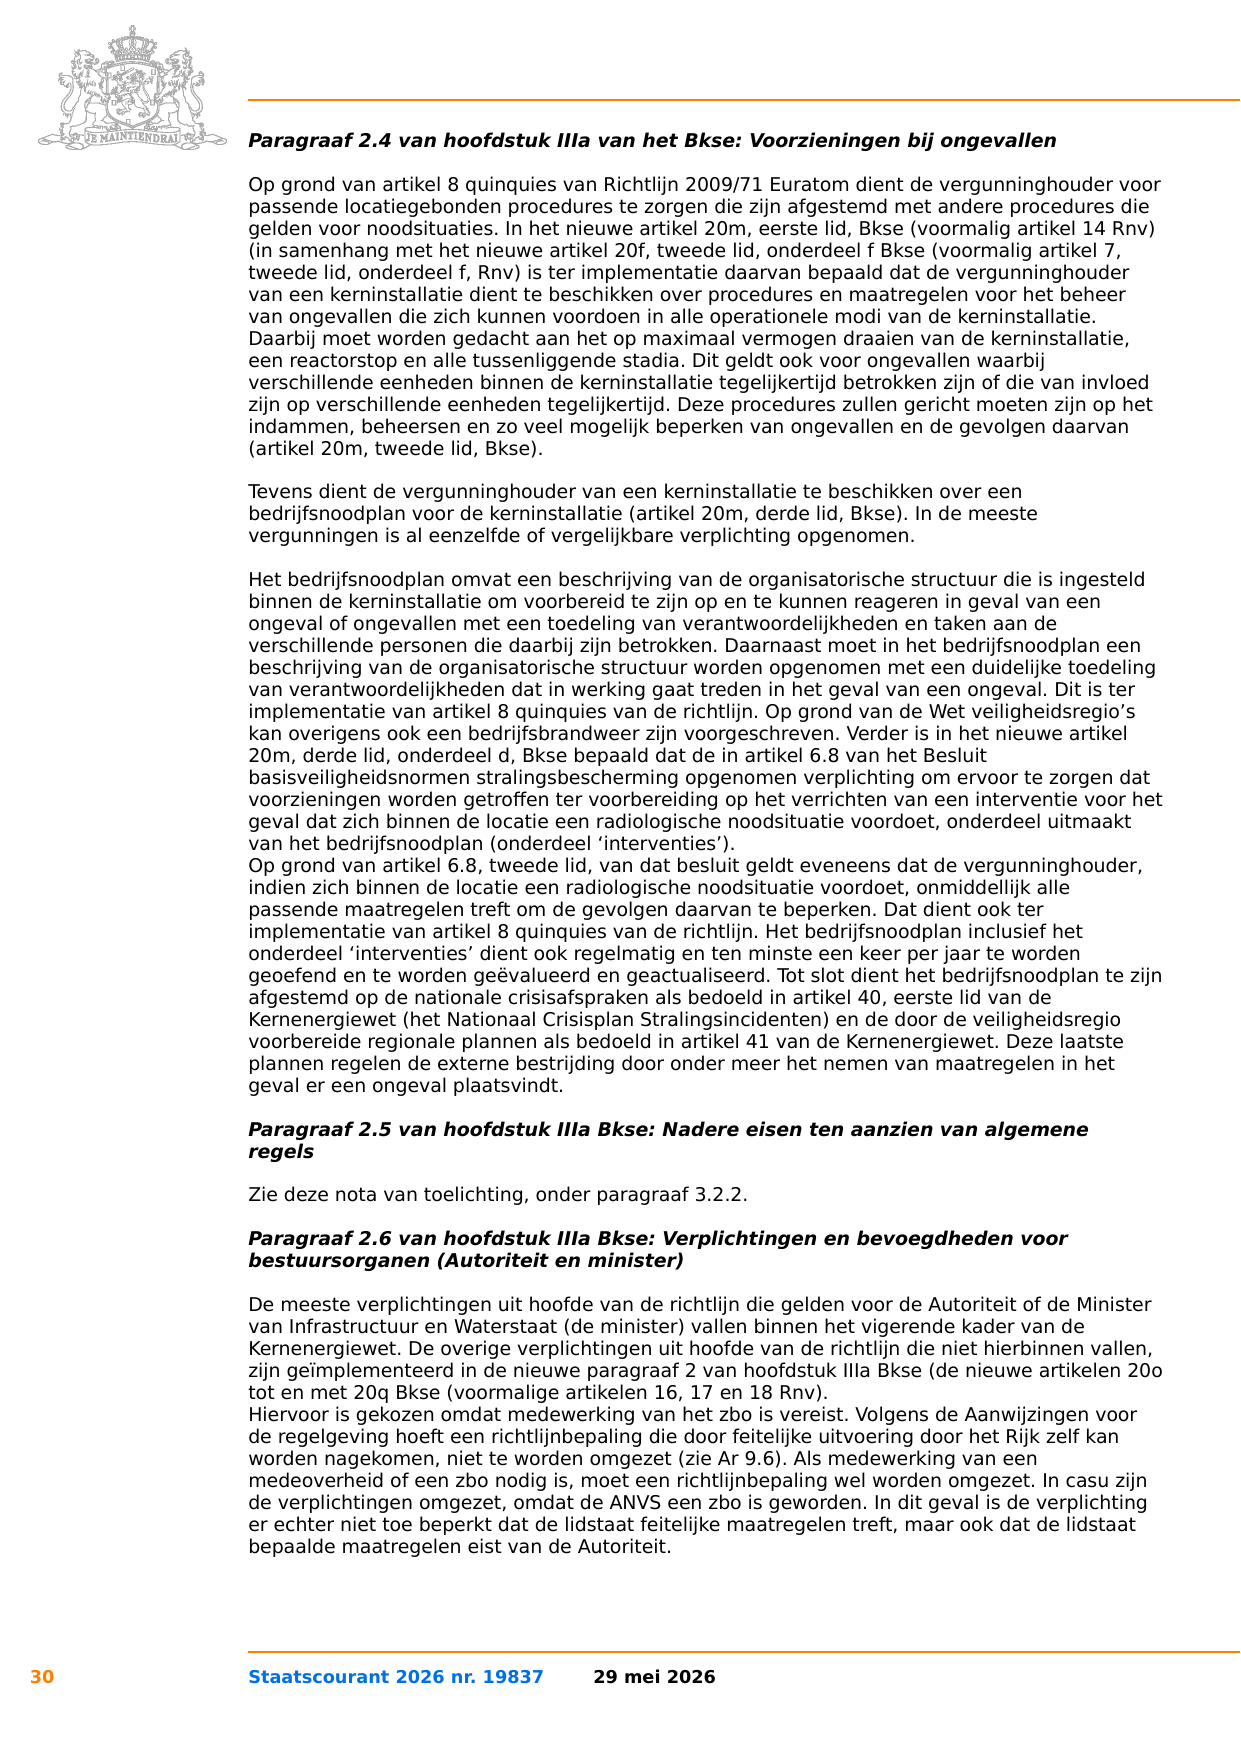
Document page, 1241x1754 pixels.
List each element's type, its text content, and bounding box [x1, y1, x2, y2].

text Op grond van artikel 6.8, tweede lid, van dat besluit geldt eveneens dat de vergunninghouder, indien zich binnen de locatie een radiologische noodsituatie voordoet, onmiddellijk alle passende maatregelen treft om de gevolgen daarvan te beperken. Dat dient ook ter implementatie van artikel 8 quinquies van de richtlijn. Het bedrijfsnoodplan inclusief het onderdeel ‘interventies’ dient ook regelmatig en ten minste een keer per jaar te worden geoefend en te worden geëvalueerd en geactualiseerd. Tot slot dient het bedrijfsnoodplan te zijn afgestemd op de nationale crisisafspraken als bedoeld in artikel 40, eerste lid van de Kernenergiewet (het Nationaal Crisisplan Stralingsincidenten) en de door de veiligheidsregio voorbereide regionale plannen als bedoeld in artikel 41 van de Kernenergiewet. Deze laatste plannen regelen de externe bestrijding door onder meer het nemen van maatregelen in het geval er een ongeval plaatsvindt. [248, 855, 1163, 1097]
subtitle Paragraaf 2.6 van hoofdstuk IIIa Bkse: Verplichtingen en bevoegdheden voor bestuursorganen (Autoriteit en minister) [248, 1228, 1163, 1272]
text Tevens dient de vergunninghouder van een kerninstallatie te beschikken over een bedrijfsnoodplan voor de kerninstallatie (artikel 20m, derde lid, Bkse). In de meeste vergunningen is al eenzelfde of vergelijkbare verplichting opgenomen. [248, 481, 1163, 547]
text Op grond van artikel 8 quinquies van Richtlijn 2009/71 Euratom dient de vergunninghouder voor passende locatiegebonden procedures te zorgen die zijn afgestemd met andere procedures die gelden voor noodsituaties. In het nieuwe artikel 20m, eerste lid, Bkse (voormalig artikel 14 Rnv) (in samenhang met het nieuwe artikel 20f, tweede lid, onderdeel f Bkse (voormalig artikel 7, tweede lid, onderdeel f, Rnv) is ter implementatie daarvan bepaald dat de vergunninghouder van een kerninstallatie dient te beschikken over procedures en maatregelen voor het beheer van ongevallen die zich kunnen voordoen in alle operationele modi van de kerninstallatie. Daarbij moet worden gedacht aan het op maximaal vermogen draaien van de kerninstallatie, een reactorstop en alle tussenliggende stadia. Dit geldt ook voor ongevallen waarbij verschillende eenheden binnen de kerninstallatie tegelijkertijd betrokken zijn of die van invloed zijn op verschillende eenheden tegelijkertijd. Deze procedures zullen gericht moeten zijn op het indammen, beheersen en zo veel mogelijk beperken van ongevallen en de gevolgen daarvan (artikel 20m, tweede lid, Bkse). [248, 174, 1163, 459]
text Zie deze nota van toelichting, onder paragraaf 3.2.2. [248, 1184, 1163, 1206]
subtitle Paragraaf 2.4 van hoofdstuk IIIa van het Bkse: Voorzieningen bij ongevallen [248, 130, 1163, 152]
subtitle Paragraaf 2.5 van hoofdstuk IIIa Bkse: Nadere eisen ten aanzien van algemene regels [248, 1118, 1163, 1162]
picture [38, 25, 227, 150]
text Hiervoor is gekozen omdat medewerking van het zbo is vereist. Volgens de Aanwijzingen voor de regelgeving hoeft een richtlijnbepaling die door feitelijke uitvoering door het Rijk zelf kan worden nagekomen, niet te worden omgezet (zie Ar 9.6). Als medewerking van een medeoverheid of een zbo nodig is, moet een richtlijnbepaling wel worden omgezet. In casu zijn de verplichtingen omgezet, omdat de ANVS een zbo is geworden. In dit geval is de verplichting er echter niet toe beperkt dat de lidstaat feitelijke maatregelen treft, maar ook dat de lidstaat bepaalde maatregelen eist van de Autoriteit. [248, 1404, 1163, 1558]
text De meeste verplichtingen uit hoofde van de richtlijn die gelden voor de Autoriteit of de Minister van Infrastructuur en Waterstaat (de minister) vallen binnen het vigerende kader van de Kernenergiewet. De overige verplichtingen uit hoofde van de richtlijn die niet hierbinnen vallen, zijn geïmplementeerd in de nieuwe paragraaf 2 van hoofdstuk IIIa Bkse (de nieuwe artikelen 20o tot en met 20q Bkse (voormalige artikelen 16, 17 en 18 Rnv). [248, 1294, 1163, 1404]
text Het bedrijfsnoodplan omvat een beschrijving van de organisatorische structuur die is ingesteld binnen de kerninstallatie om voorbereid te zijn op en te kunnen reageren in geval van een ongeval of ongevallen met een toedeling van verantwoordelijkheden en taken aan de verschillende personen die daarbij zijn betrokken. Daarnaast moet in het bedrijfsnoodplan een beschrijving van de organisatorische structuur worden opgenomen met een duidelijke toedeling van verantwoordelijkheden dat in werking gaat treden in het geval van een ongeval. Dit is ter implementatie van artikel 8 quinquies van de richtlijn. Op grond van de Wet veiligheidsregio’s kan overigens ook een bedrijfsbrandweer zijn voorgeschreven. Verder is in het nieuwe artikel 20m, derde lid, onderdeel d, Bkse bepaald dat de in artikel 6.8 van het Besluit basisveiligheidsnormen stralingsbescherming opgenomen verplichting om ervoor te zorgen dat voorzieningen worden getroffen ter voorbereiding op het verrichten van een interventie voor het geval dat zich binnen de locatie een radiologische noodsituatie voordoet, onderdeel uitmaakt van het bedrijfsnoodplan (onderdeel ‘interventies’). [248, 569, 1163, 855]
